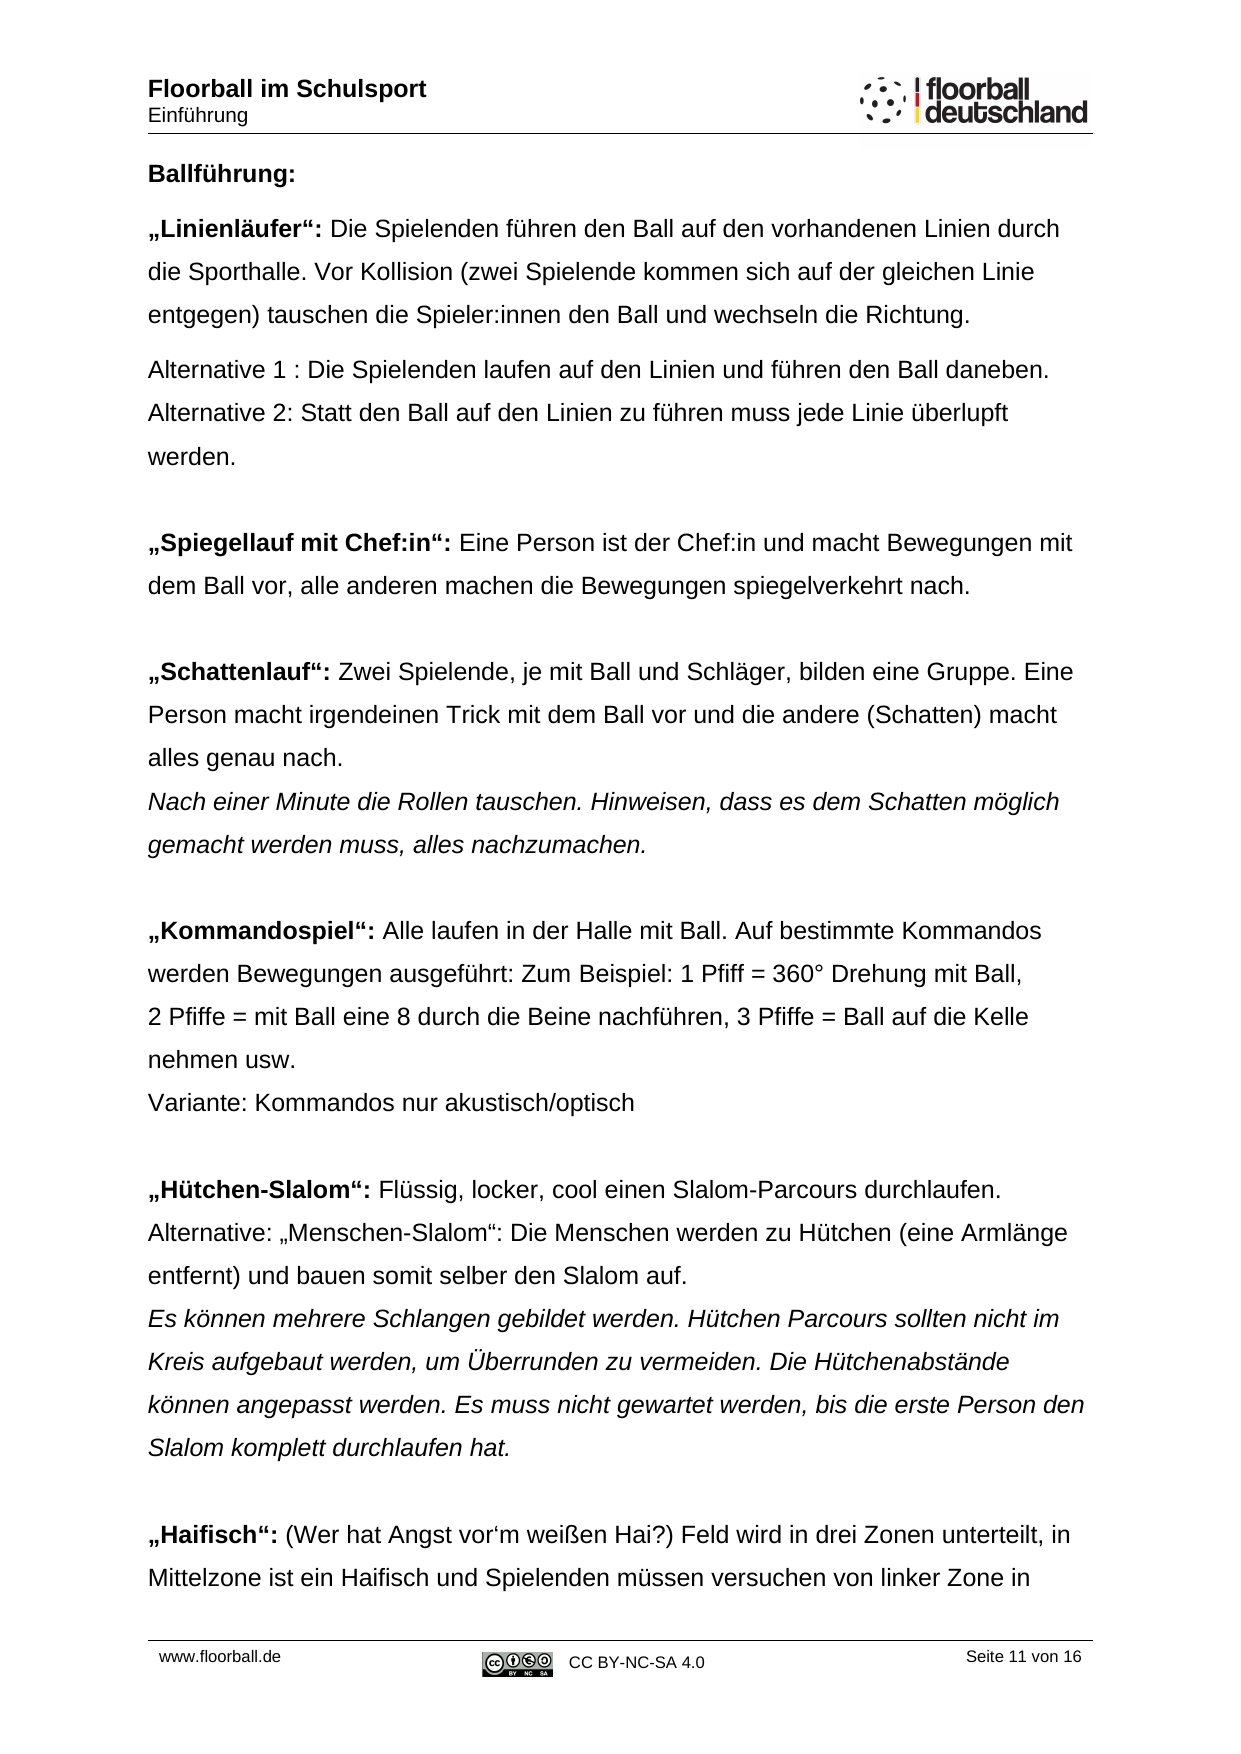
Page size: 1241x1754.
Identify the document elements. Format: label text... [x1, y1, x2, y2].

picture [482, 1652, 553, 1677]
text Alternative 2: Statt den Ball auf den Linien zu führen muss jede Linie überlupft werden. [148, 398, 1092, 470]
picture [860, 73, 1090, 133]
text „Haifisch“: (Wer hat Angst vor‘m weißen Hai?) Feld wird in drei Zonen unterteilt, in Mittelzone ist ein Haifisch und Spielenden müssen versuchen von linker Zone in [148, 1519, 1092, 1591]
text Es können mehrere Schlangen gebildet werden. Hütchen Parcours sollten nicht im Kreis aufgebaut werden, um Überrunden zu vermeiden. Die Hütchenabstände können angepasst werden. Es muss nicht gewartet werden, bis die erste Person den Slalom komplett durchlaufen hat. [148, 1304, 1092, 1462]
text Alternative 1 : Die Spielenden laufen auf den Linien und führen den Ball daneben. [148, 355, 1092, 384]
text „Hütchen-Slalom“: Flüssig, locker, cool einen Slalom-Parcours durchlaufen. [148, 1174, 1092, 1203]
text Alternative: „Menschen-Slalom“: Die Menschen werden zu Hütchen (eine Armlänge entfernt) und bauen somit selber den Slalom auf. [148, 1218, 1092, 1289]
text „Spiegellauf mit Chef:in“: Eine Person ist der Chef:in und macht Bewegungen mit dem Ball vor, alle anderen machen die Bewegungen spiegelverkehrt nach. [148, 528, 1092, 599]
picture [860, 134, 1090, 150]
text Variante: Kommandos nur akustisch/optisch [148, 1088, 1092, 1117]
text Ballführung: [148, 159, 1092, 188]
text „Schattenlauf“: Zwei Spielende, je mit Ball und Schläger, bilden eine Gruppe. Eine Person macht irgendeinen Trick mit dem Ball vor und die andere (Schatten) macht alles genau nach. [148, 657, 1092, 772]
text „Kommandospiel“: Alle laufen in der Halle mit Ball. Auf bestimmte Kommandos werden Bewegungen ausgeführt: Zum Beispiel: 1 Pfiff = 360° Drehung mit Ball, 2 Pfiffe = mit Ball eine 8 durch die Beine nachführen, 3 Pfiffe = Ball auf die Kelle nehmen usw. [148, 916, 1092, 1074]
text Nach einer Minute die Rollen tauschen. Hinweisen, dass es dem Schatten möglich gemacht werden muss, alles nachzumachen. [148, 786, 1092, 858]
text „Linienläufer“: Die Spielenden führen den Ball auf den vorhandenen Linien durch die Sporthalle. Vor Kollision (zwei Spielende kommen sich auf der gleichen Linie entgegen) tauschen die Spieler:innen den Ball und wechseln die Richtung. [148, 214, 1092, 329]
